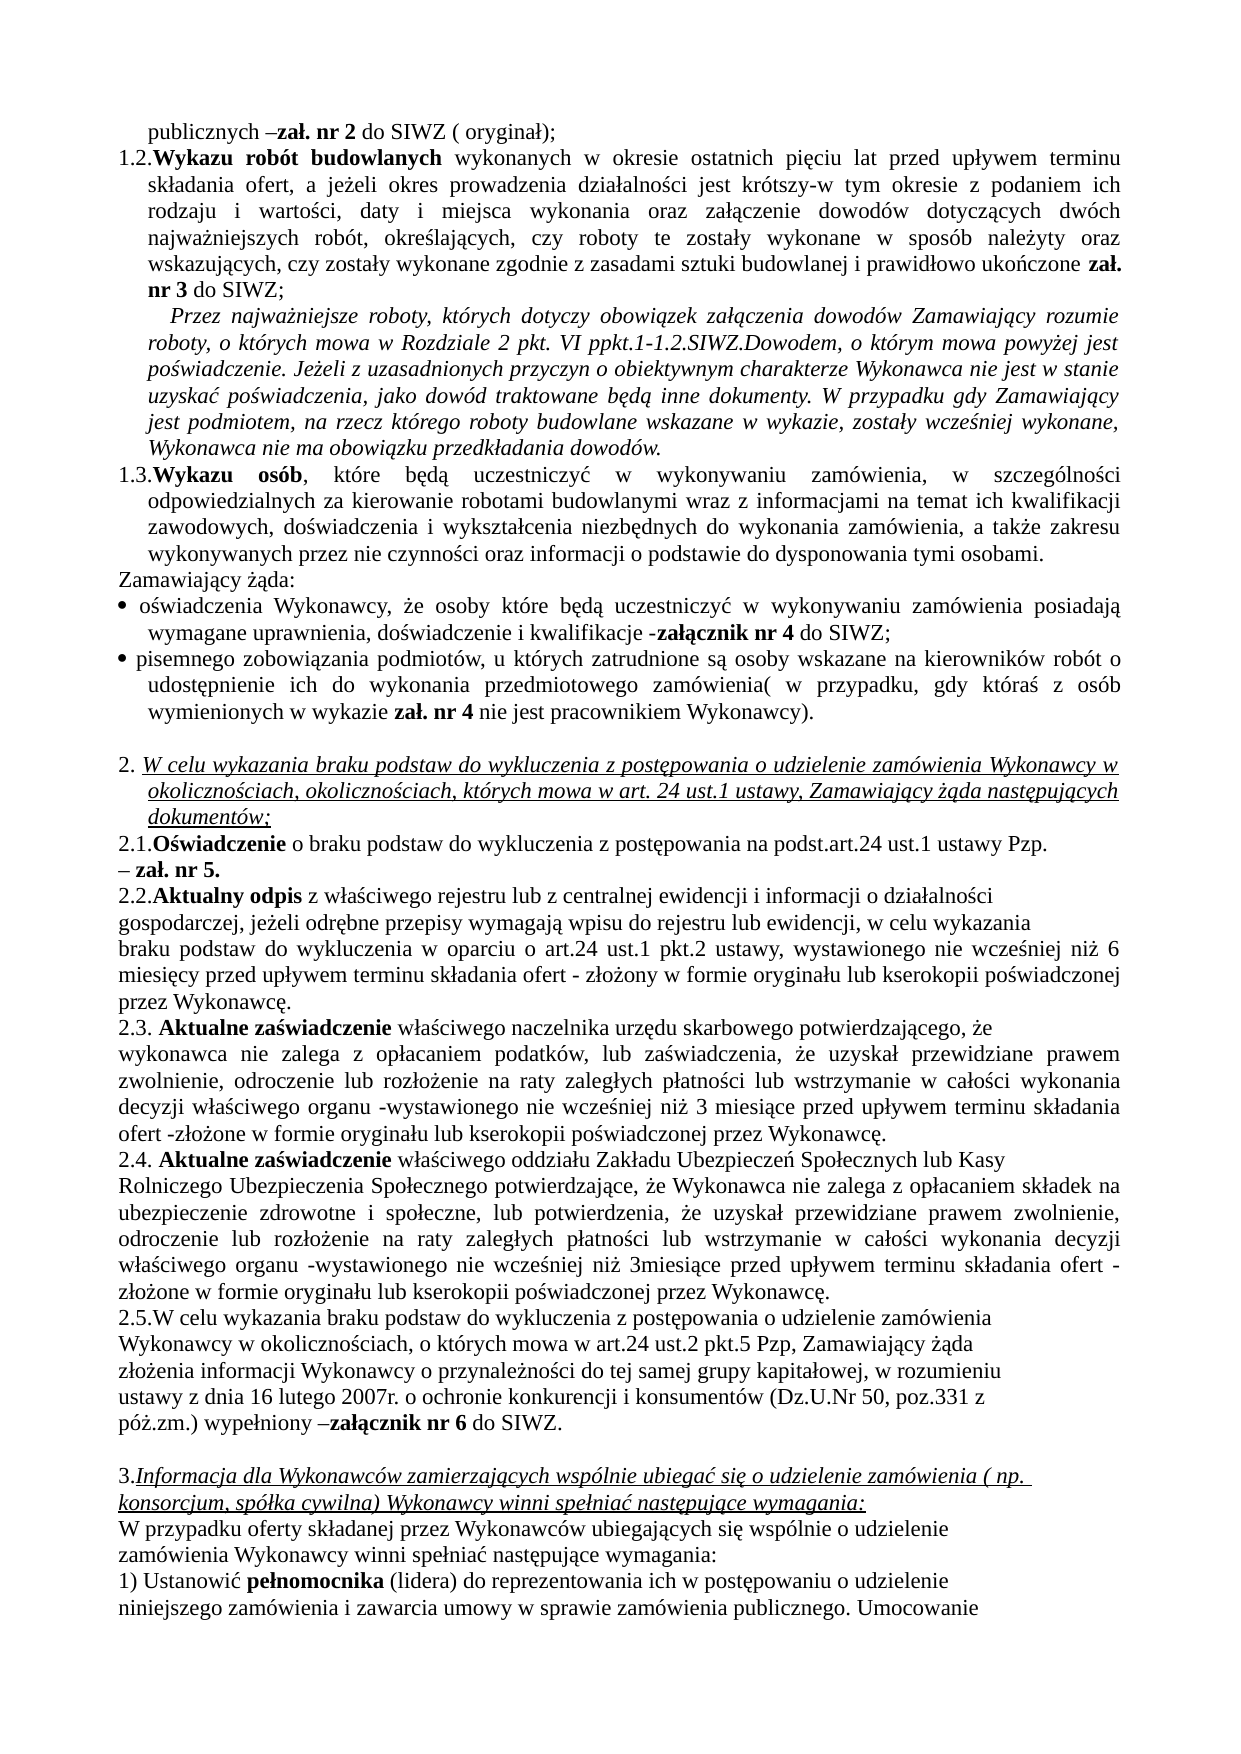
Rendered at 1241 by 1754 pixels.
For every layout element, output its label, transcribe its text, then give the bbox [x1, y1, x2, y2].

text 2.3. Aktualne zaświadczenie właściwego naczelnika urzędu skarbowego potwierdzającego, że [118, 1014, 1122, 1041]
text Zamawiający żąda: [118, 566, 1122, 592]
text póż.zm.) wypełniony –załącznik nr 6 do SIWZ. [118, 1409, 1122, 1436]
text 2. W celu wykazania braku podstaw do wykluczenia z postępowania o udzielenie zamówienia Wykonawcy w okolicznościach, okolicznościach, których mowa w art. 24 ust.1 ustawy, Zamawiający żąda następujących dokumentów; [118, 751, 1122, 830]
text 2.2.Aktualny odpis z właściwego rejestru lub z centralnej ewidencji i informacji o działalności [118, 882, 1122, 909]
text 1.2.Wykazu robót budowlanych wykonanych w okresie ostatnich pięciu lat przed upływem terminu składania ofert, a jeżeli okres prowadzenia działalności jest krótszy-w tym okresie z podaniem ich rodzaju i wartości, daty i miejsca wykonania oraz załączenie dowodów dotyczących dwóch najważniejszych robót, określających, czy roboty te zostały wykonane w sposób należyty oraz wskazujących, czy zostały wykonane zgodnie z zasadami sztuki budowlanej i prawidłowo ukończone zał. nr 3 do SIWZ; [118, 144, 1122, 303]
text Przez najważniejsze roboty, których dotyczy obowiązek załączenia dowodów Zamawiający rozumie roboty, o których mowa w Rozdziale 2 pkt. VI ppkt.1-1.2.SIWZ.Dowodem, o którym mowa powyżej jest poświadczenie. Jeżeli z uzasadnionych przyczyn o obiektywnym charakterze Wykonawca nie jest w stanie uzyskać poświadczenia, jako dowód traktowane będą inne dokumenty. W przypadku gdy Zamawiający jest podmiotem, na rzecz którego roboty budowlane wskazane w wykazie, zostały wcześniej wykonane, Wykonawca nie ma obowiązku przedkładania dowodów. [118, 303, 1122, 461]
text  pisemnego zobowiązania podmiotów, u których zatrudnione są osoby wskazane na kierowników robót o udostępnienie ich do wykonania przedmiotowego zamówienia( w przypadku, gdy któraś z osób wymienionych w wykazie zał. nr 4 nie jest pracownikiem Wykonawcy). [118, 645, 1122, 724]
text 2.4. Aktualne zaświadczenie właściwego oddziału Zakładu Ubezpieczeń Społecznych lub Kasy [118, 1146, 1122, 1172]
text gospodarczej, jeżeli odrębne przepisy wymagają wpisu do rejestru lub ewidencji, w celu wykazania [118, 909, 1122, 935]
text złożenia informacji Wykonawcy o przynależności do tej samej grupy kapitałowej, w rozumieniu [118, 1357, 1122, 1383]
text Wykonawcy w okolicznościach, o których mowa w art.24 ust.2 pkt.5 Pzp, Zamawiający żąda [118, 1330, 1122, 1357]
text 2.1.Oświadczenie o braku podstaw do wykluczenia z postępowania na podst.art.24 ust.1 ustawy Pzp. [118, 830, 1122, 856]
text Rolniczego Ubezpieczenia Społecznego potwierdzające, że Wykonawca nie zalega z opłacaniem składek na ubezpieczenie zdrowotne i społeczne, lub potwierdzenia, że uzyskał przewidziane prawem zwolnienie, odroczenie lub rozłożenie na raty zaległych płatności lub wstrzymanie w całości wykonania decyzji właściwego organu -wystawionego nie wcześniej niż 3miesiące przed upływem terminu składania ofert -złożone w formie oryginału lub kserokopii poświadczonej przez Wykonawcę. [118, 1172, 1122, 1304]
text 2.5.W celu wykazania braku podstaw do wykluczenia z postępowania o udzielenie zamówienia [118, 1304, 1122, 1330]
text – zał. nr 5. [118, 856, 1122, 882]
text wykonawca nie zalega z opłacaniem podatków, lub zaświadczenia, że uzyskał przewidziane prawem zwolnienie, odroczenie lub rozłożenie na raty zaległych płatności lub wstrzymanie w całości wykonania decyzji właściwego organu -wystawionego nie wcześniej niż 3 miesiące przed upływem terminu składania ofert -złożone w formie oryginału lub kserokopii poświadczonej przez Wykonawcę. [118, 1041, 1122, 1146]
text 3.Informacja dla Wykonawców zamierzających wspólnie ubiegać się o udzielenie zamówienia ( np. [118, 1462, 1122, 1488]
text niniejszego zamówienia i zawarcia umowy w sprawie zamówienia publicznego. Umocowanie [118, 1594, 1122, 1620]
text W przypadku oferty składanej przez Wykonawców ubiegających się wspólnie o udzielenie [118, 1515, 1122, 1541]
text  oświadczenia Wykonawcy, że osoby które będą uczestniczyć w wykonywaniu zamówienia posiadają wymagane uprawnienia, doświadczenie i kwalifikacje -załącznik nr 4 do SIWZ; [118, 592, 1122, 645]
text konsorcjum, spółka cywilna) Wykonawcy winni spełniać następujące wymagania: [118, 1488, 1122, 1515]
text braku podstaw do wykluczenia w oparciu o art.24 ust.1 pkt.2 ustawy, wystawionego nie wcześniej niż 6 miesięcy przed upływem terminu składania ofert - złożony w formie oryginału lub kserokopii poświadczonej przez Wykonawcę. [118, 935, 1122, 1014]
text 1.3.Wykazu osób, które będą uczestniczyć w wykonywaniu zamówienia, w szczególności odpowiedzialnych za kierowanie robotami budowlanymi wraz z informacjami na temat ich kwalifikacji zawodowych, doświadczenia i wykształcenia niezbędnych do wykonania zamówienia, a także zakresu wykonywanych przez nie czynności oraz informacji o podstawie do dysponowania tymi osobami. [118, 461, 1122, 566]
text ustawy z dnia 16 lutego 2007r. o ochronie konkurencji i konsumentów (Dz.U.Nr 50, poz.331 z [118, 1383, 1122, 1409]
text zamówienia Wykonawcy winni spełniać następujące wymagania: [118, 1541, 1122, 1568]
text 1) Ustanowić pełnomocnika (lidera) do reprezentowania ich w postępowaniu o udzielenie [118, 1568, 1122, 1594]
text publicznych –zał. nr 2 do SIWZ ( oryginał); [118, 118, 1122, 144]
